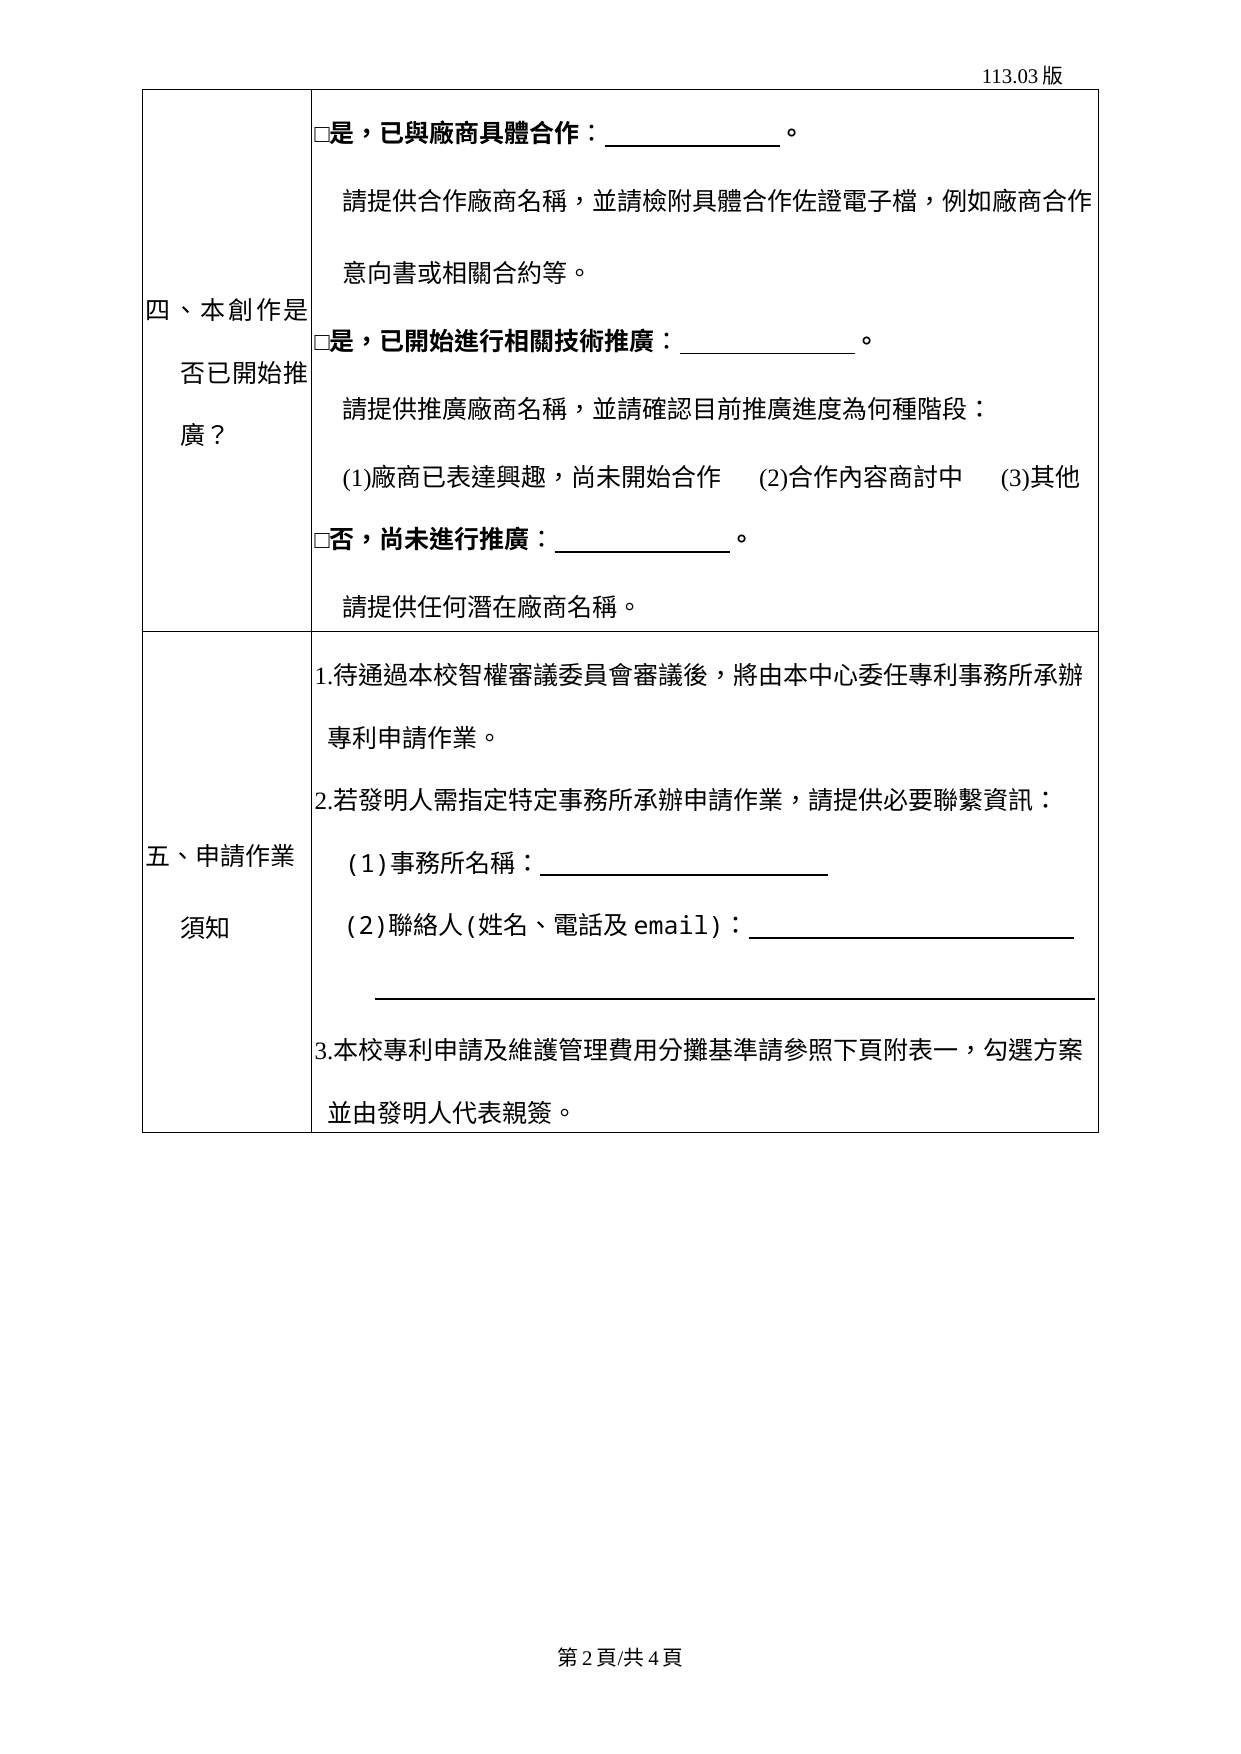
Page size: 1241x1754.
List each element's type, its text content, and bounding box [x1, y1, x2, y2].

table_cell □是，已與廠商具體合作： 。 請提供合作廠商名稱，並請檢附具體合作佐證電子檔，例如廠商合作意向書或相關合約等。 □是，已開始進行相關技術推廣： 。 請提供推廣廠商名稱，並請確認目前推廣進度為何種階段： (1)廠商已表達興趣，尚未開始合作 (2)合作內容商討中 (3)其他 □否，尚未進行推廣： 。 請提供任何潛在廠商名稱。 [312, 90, 1098, 631]
table_cell 四、本創作是否已開始推廣？ [143, 90, 311, 631]
table_cell 1.待通過本校智權審議委員會審議後，將由本中心委任專利事務所承辦專利申請作業。 2.若發明人需指定特定事務所承辦申請作業，請提供必要聯繫資訊： (1)事務所名稱： (2)聯絡人(姓名、電話及email)： 3.本校專利申請及維護管理費用分攤基準請參照下頁附表一，勾選方案並由發明人代表親簽。 [312, 632, 1098, 1132]
table_cell 五、申請作業須知 [143, 632, 311, 1132]
